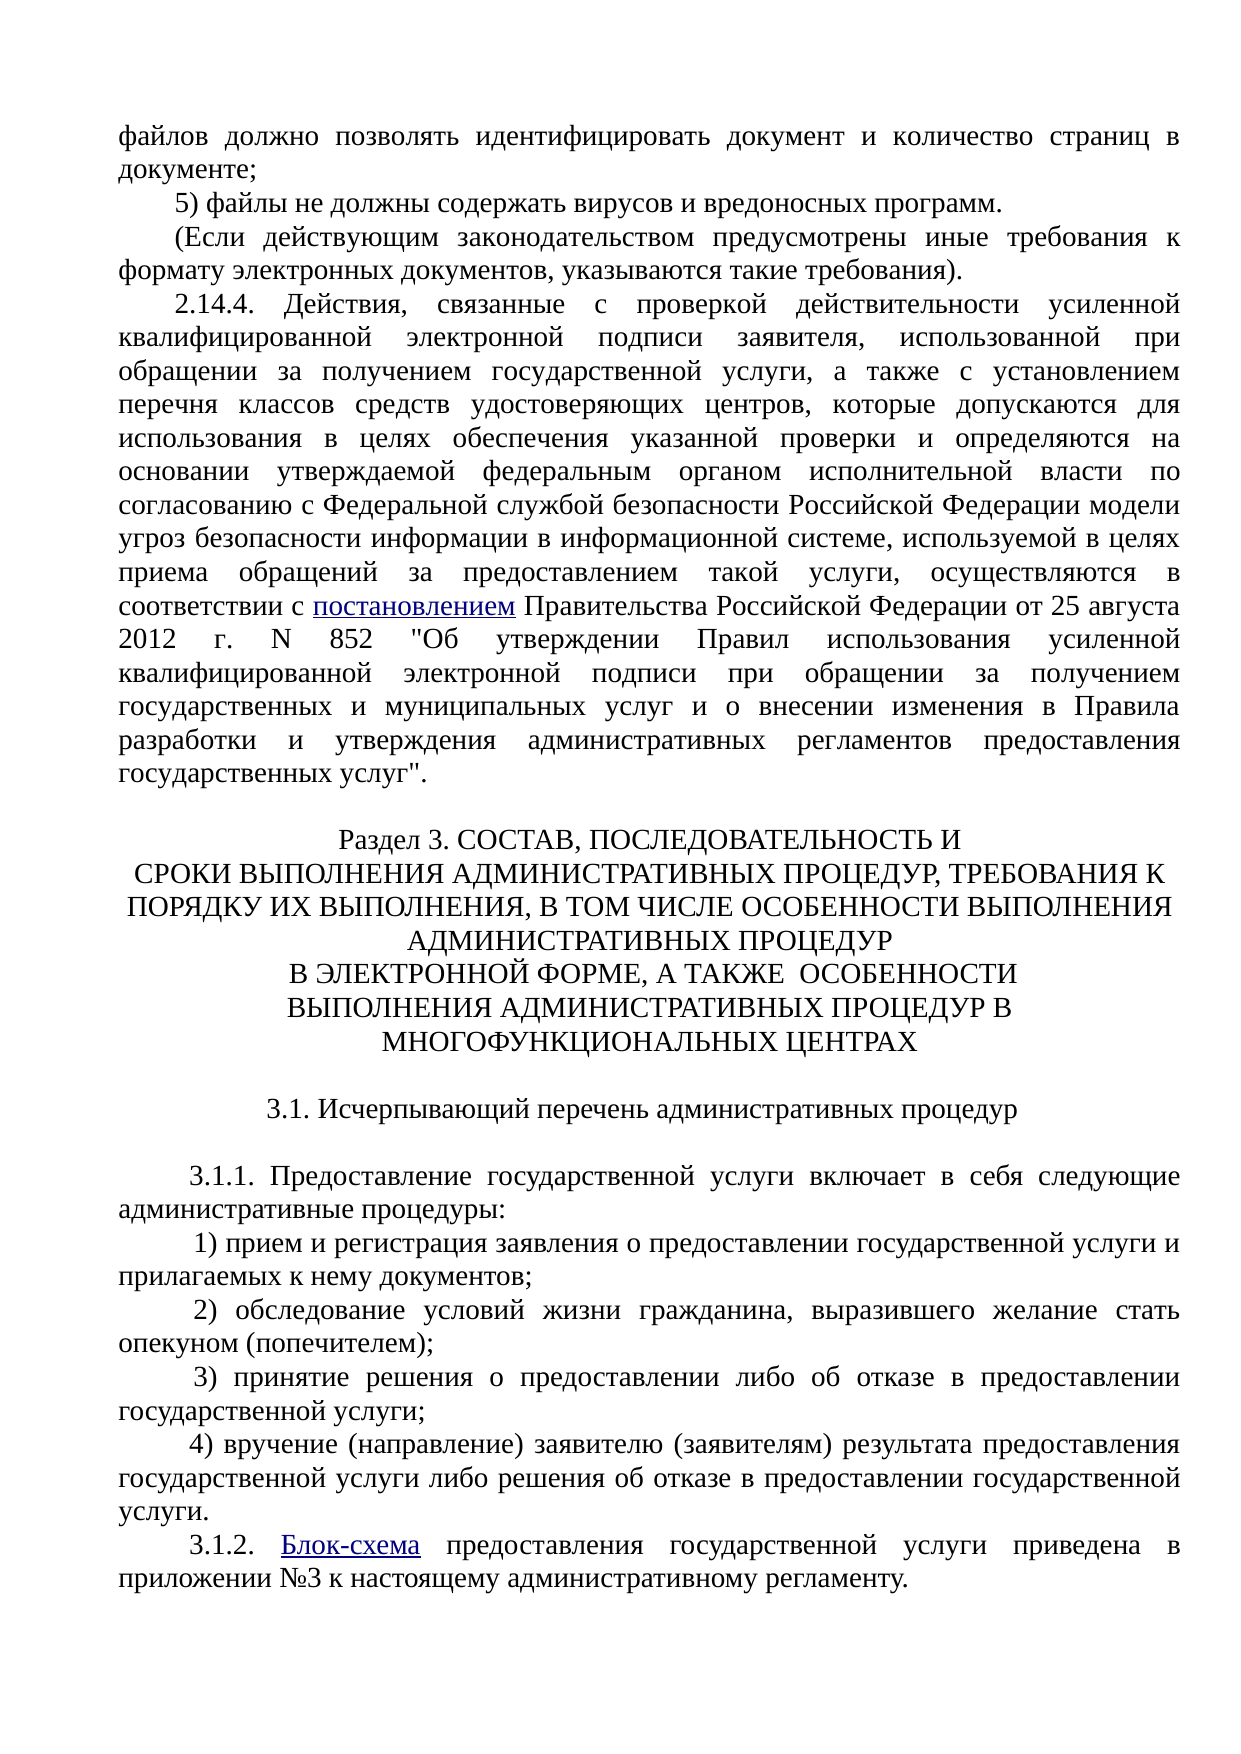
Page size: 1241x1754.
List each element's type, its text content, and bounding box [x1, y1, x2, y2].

text СРОКИ ВЫПОЛНЕНИЯ АДМИНИСТРАТИВНЫХ ПРОЦЕДУР, ТРЕБОВАНИЯ К ПОРЯДКУ ИХ ВЫПОЛНЕНИЯ, В ТОМ ЧИСЛЕ ОСОБЕННОСТИ ВЫПОЛНЕНИЯ АДМИНИСТРАТИВНЫХ ПРОЦЕДУР [118, 856, 1181, 957]
text 1) прием и регистрация заявления о предоставлении государственной услуги и прилагаемых к нему документов; [118, 1225, 1181, 1292]
text 3.1.1. Предоставление государственной услуги включает в себя следующие административные процедуры: [118, 1158, 1181, 1225]
text 2.14.4. Действия, связанные с проверкой действительности усиленной квалифицированной электронной подписи заявителя, использованной при обращении за получением государственной услуги, а также с установлением перечня классов средств удостоверяющих центров, которые допускаются для использования в целях обеспечения указанной проверки и определяются на основании утверждаемой федеральным органом исполнительной власти по согласованию с Федеральной службой безопасности Российской Федерации модели угроз безопасности информации в информационной системе, используемой в целях приема обращений за предоставлением такой услуги, осуществляются в соответствии с постановлением Правительства Российской Федерации от 25 августа 2012 г. N 852 "Об утверждении Правил использования усиленной квалифицированной электронной подписи при обращении за получением государственных и муниципальных услуг и о внесении изменения в Правила разработки и утверждения административных регламентов предоставления государственных услуг". [118, 286, 1181, 789]
text 3) принятие решения о предоставлении либо об отказе в предоставлении государственной услуги; [118, 1359, 1181, 1426]
text Раздел 3. СОСТАВ, ПОСЛЕДОВАТЕЛЬНОСТЬ И [118, 822, 1181, 856]
text (Если действующим законодательством предусмотрены иные требования к формату электронных документов, указываются такие требования). [118, 219, 1181, 286]
text 3.1. Исчерпывающий перечень административных процедур [118, 1091, 1181, 1124]
text 4) вручение (направление) заявителю (заявителям) результата предоставления государственной услуги либо решения об отказе в предоставлении государственной услуги. [118, 1426, 1181, 1527]
text файлов должно позволять идентифицировать документ и количество страниц в документе; [118, 118, 1181, 185]
text 3.1.2. Блок-схема предоставления государственной услуги приведена в приложении №3 к настоящему административному регламенту. [118, 1527, 1181, 1594]
text ВЫПОЛНЕНИЯ АДМИНИСТРАТИВНЫХ ПРОЦЕДУР В МНОГОФУНКЦИОНАЛЬНЫХ ЦЕНТРАХ [118, 990, 1181, 1057]
text В ЭЛЕКТРОННОЙ ФОРМЕ, А ТАКЖЕ ОСОБЕННОСТИ [118, 957, 1181, 990]
text 2) обследование условий жизни гражданина, выразившего желание стать опекуном (попечителем); [118, 1292, 1181, 1359]
text 5) файлы не должны содержать вирусов и вредоносных программ. [118, 185, 1181, 219]
